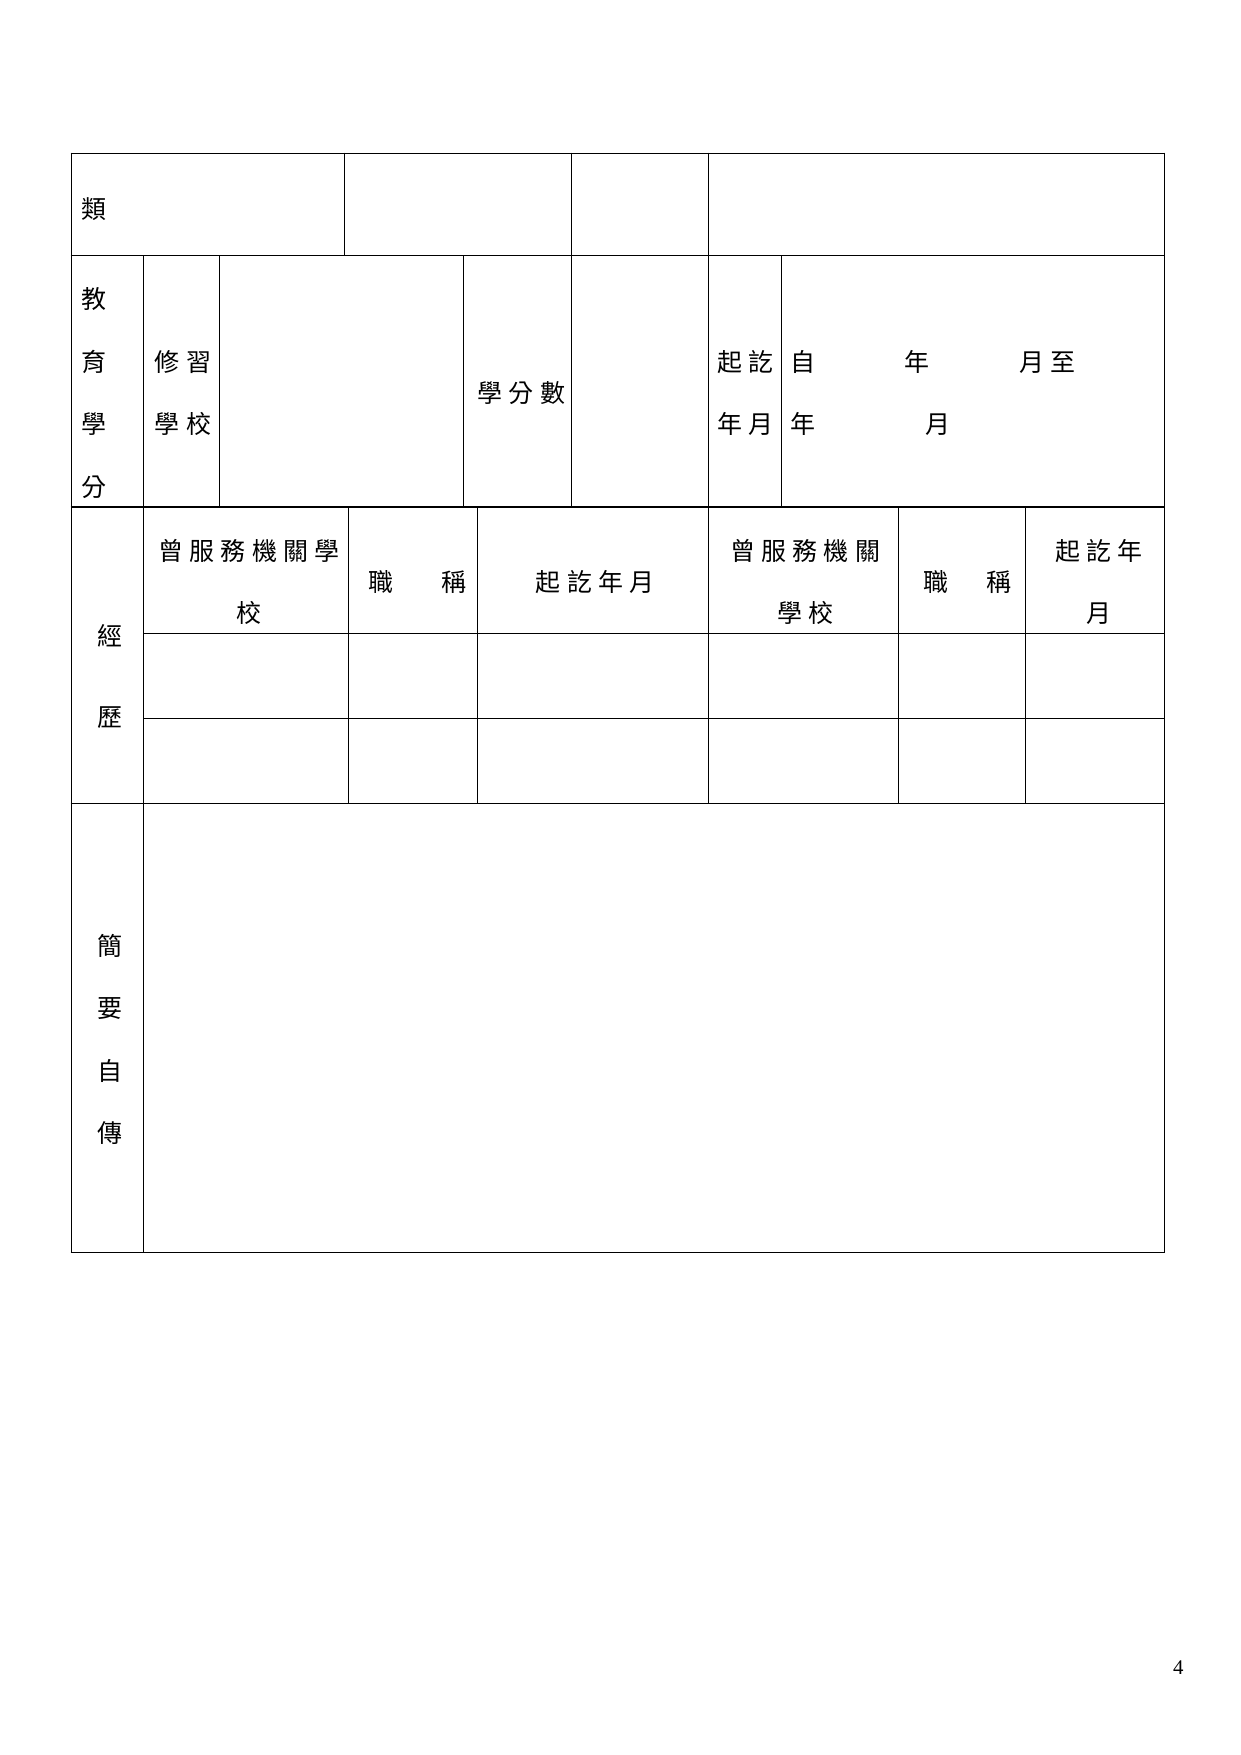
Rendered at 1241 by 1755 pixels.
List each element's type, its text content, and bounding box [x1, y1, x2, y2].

table_cell 類 [72, 154, 344, 255]
table_cell [349, 719, 477, 803]
table_cell [144, 719, 348, 803]
table_cell [709, 154, 1164, 255]
table_cell 曾服務機關學校 [709, 508, 898, 632]
table_cell [899, 634, 1025, 718]
table_cell [1165, 803, 1177, 1252]
table_cell 起訖年月 [709, 256, 781, 506]
table_cell 曾服務機關學校 [144, 508, 348, 632]
table_cell [478, 719, 708, 803]
table_cell [220, 256, 463, 506]
table_cell [144, 804, 1164, 1252]
table_cell [345, 154, 571, 255]
table_cell [1165, 153, 1177, 255]
table_cell [709, 634, 898, 718]
table_cell [1165, 718, 1177, 803]
table_cell [144, 634, 348, 718]
table_cell 起訖年月 [1026, 508, 1164, 632]
table_cell 自 年 月至 年 月 [782, 256, 1164, 506]
table_cell [899, 719, 1025, 803]
table_cell [349, 634, 477, 718]
table_cell 職 稱 [349, 508, 477, 632]
table_cell 學分數 [464, 256, 571, 506]
table_cell [478, 634, 708, 718]
table_cell [1165, 506, 1177, 632]
table_cell 起訖年月 [478, 508, 708, 632]
table_cell [1026, 719, 1164, 803]
table_cell 簡 要 自 傳 [72, 804, 143, 1252]
table_cell 修習 學校 [144, 256, 219, 506]
table_cell [1026, 634, 1164, 718]
table_cell [1165, 633, 1177, 718]
table_cell [1165, 255, 1177, 506]
table_cell [572, 154, 708, 255]
table_cell 經 歷 [72, 508, 143, 803]
table_cell 教育 學分 [72, 256, 143, 506]
table_cell [709, 719, 898, 803]
table_cell 職 稱 [899, 508, 1025, 632]
table_cell [572, 256, 708, 506]
